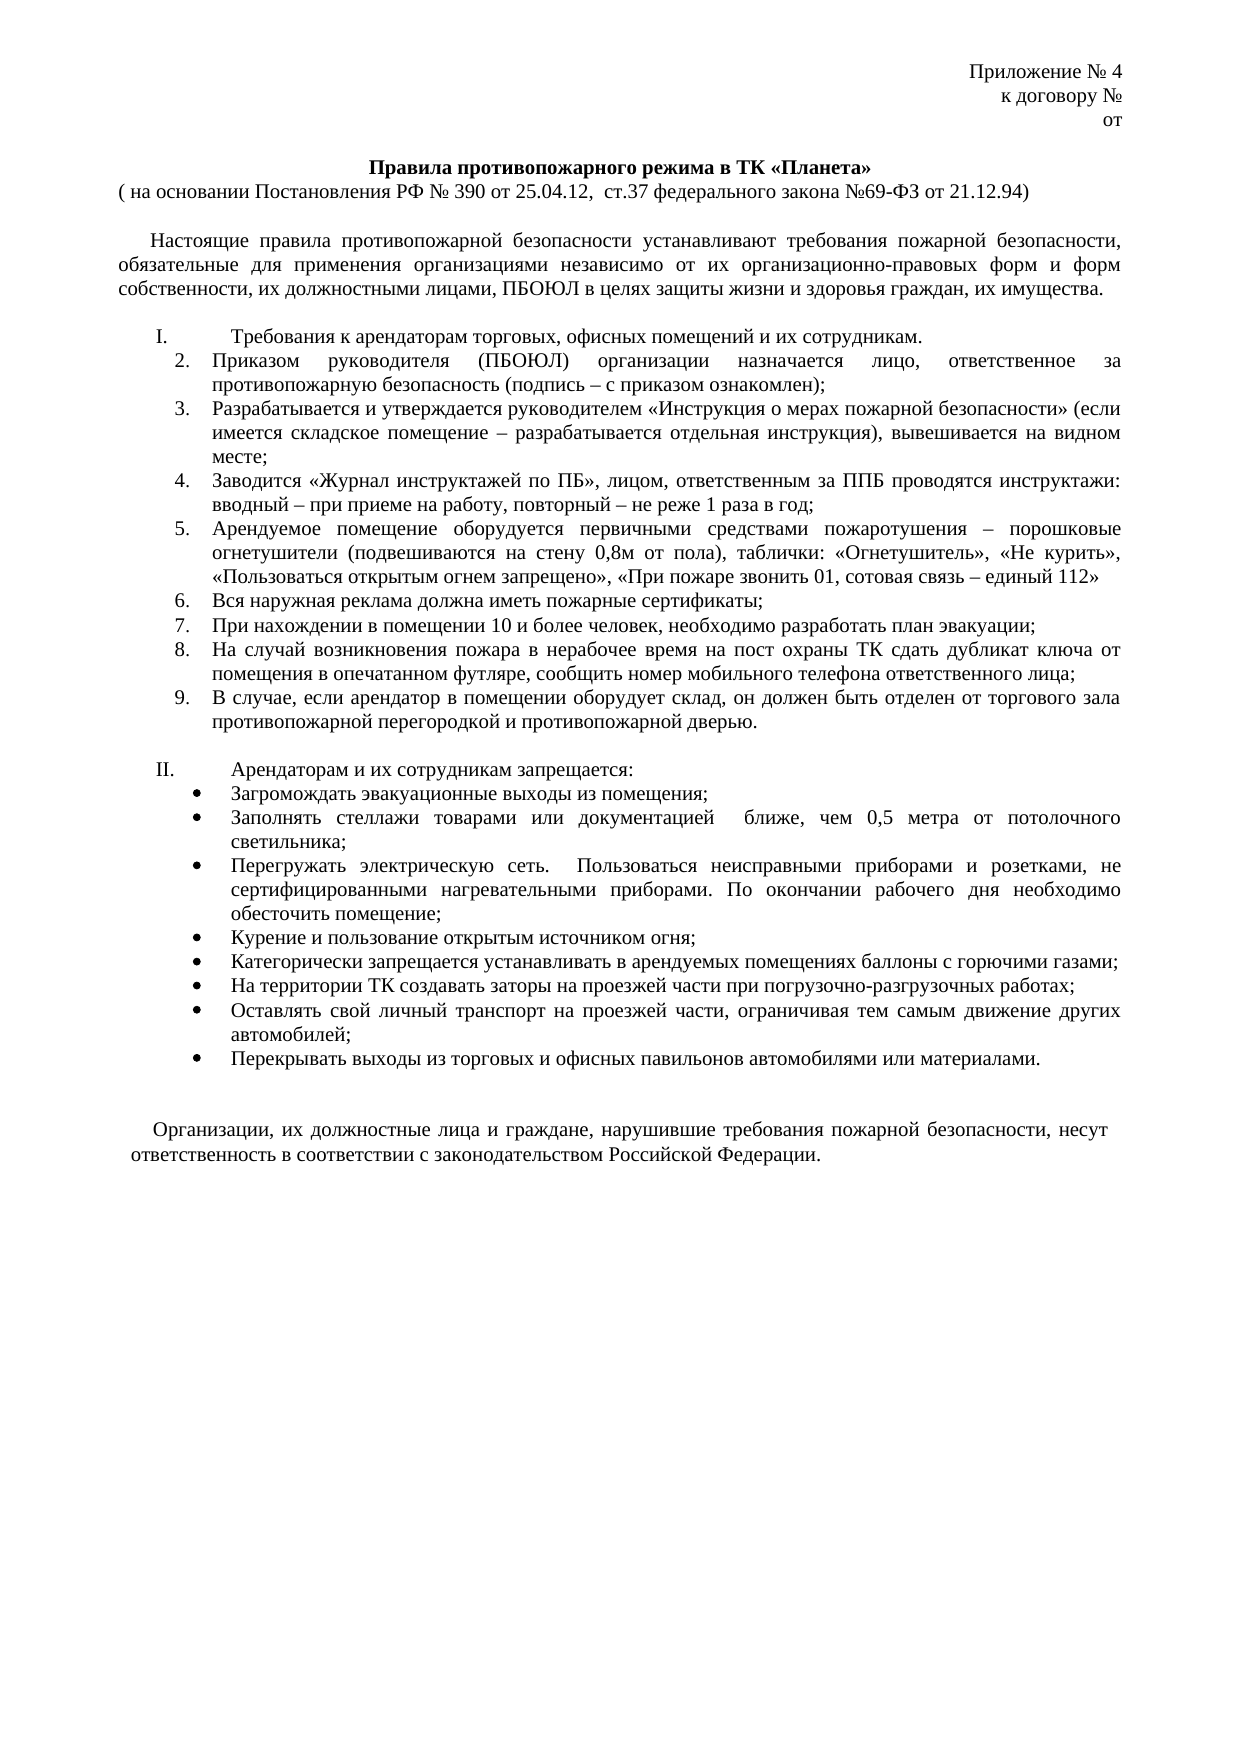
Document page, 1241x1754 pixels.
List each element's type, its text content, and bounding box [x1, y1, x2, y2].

list Приказом руководителя (ПБОЮЛ) организации назначается лицо, ответственное за противопожарную безопасность (подпись – с приказом ознакомлен); [174, 348, 1122, 396]
list Заполнять стеллажи товарами или документацией ближе, чем 0,5 метра от потолочного светильника; [193, 805, 1122, 853]
list Вся наружная реклама должна иметь пожарные сертификаты; [174, 588, 1122, 612]
list При нахождении в помещении 10 и более человек, необходимо разработать план эвакуации; [174, 612, 1122, 637]
text от [118, 107, 1122, 131]
text ( на основании Постановления РФ № 390 от 25.04.12, ст.37 федерального закона №69-ФЗ от 21.12.94) [118, 179, 1122, 203]
list На территории ТК создавать заторы на проезжей части при погрузочно-разгрузочных работах; [193, 973, 1122, 997]
list Курение и пользование открытым источником огня; [193, 925, 1122, 949]
list Перекрывать выходы из торговых и офисных павильонов автомобилями или материалами. [193, 1046, 1122, 1070]
text Настоящие правила противопожарной безопасности устанавливают требования пожарной безопасности, обязательные для применения организациями независимо от их организационно-правовых форм и форм собственности, их должностными лицами, ПБОЮЛ в целях защиты жизни и здоровья граждан, их имущества. [118, 227, 1122, 300]
list Загромождать эвакуационные выходы из помещения; [193, 781, 1122, 805]
list Категорически запрещается устанавливать в арендуемых помещениях баллоны с горючими газами; [193, 949, 1122, 973]
text к договору № [118, 83, 1122, 107]
list Арендуемое помещение оборудуется первичными средствами пожаротушения – порошковые огнетушители (подвешиваются на стену 0,8м от пола), таблички: «Огнетушитель», «Не курить», «Пользоваться открытым огнем запрещено», «При пожаре звонить 01, сотовая связь – единый 112» [174, 516, 1122, 588]
text Организации, их должностные лица и граждане, нарушившие требования пожарной безопасности, несут ответственность в соответствии с законодательством Российской Федерации. [131, 1117, 1109, 1166]
list Заводится «Журнал инструктажей по ПБ», лицом, ответственным за ППБ проводятся инструктажи: вводный – при приеме на работу, повторный – не реже 1 раза в год; [174, 468, 1122, 516]
list Арендаторам и их сотрудникам запрещается: [156, 757, 1122, 781]
list Разрабатывается и утверждается руководителем «Инструкция о мерах пожарной безопасности» (если имеется складское помещение – разрабатывается отдельная инструкция), вывешивается на видном месте; [174, 396, 1122, 468]
list Требования к арендаторам торговых, офисных помещений и их сотрудникам. [156, 324, 1122, 348]
list Оставлять свой личный транспорт на проезжей части, ограничивая тем самым движение других автомобилей; [193, 997, 1122, 1046]
list На случай возникновения пожара в нерабочее время на пост охраны ТК сдать дубликат ключа от помещения в опечатанном футляре, сообщить номер мобильного телефона ответственного лица; [174, 637, 1122, 685]
text Правила противопожарного режима в ТК «Планета» [118, 155, 1122, 179]
list В случае, если арендатор в помещении оборудует склад, он должен быть отделен от торгового зала противопожарной перегородкой и противопожарной дверью. [174, 685, 1122, 733]
list Перегружать электрическую сеть. Пользоваться неисправными приборами и розетками, не сертифицированными нагревательными приборами. По окончании рабочего дня необходимо обесточить помещение; [193, 853, 1122, 925]
text Приложение № 4 [118, 59, 1122, 83]
